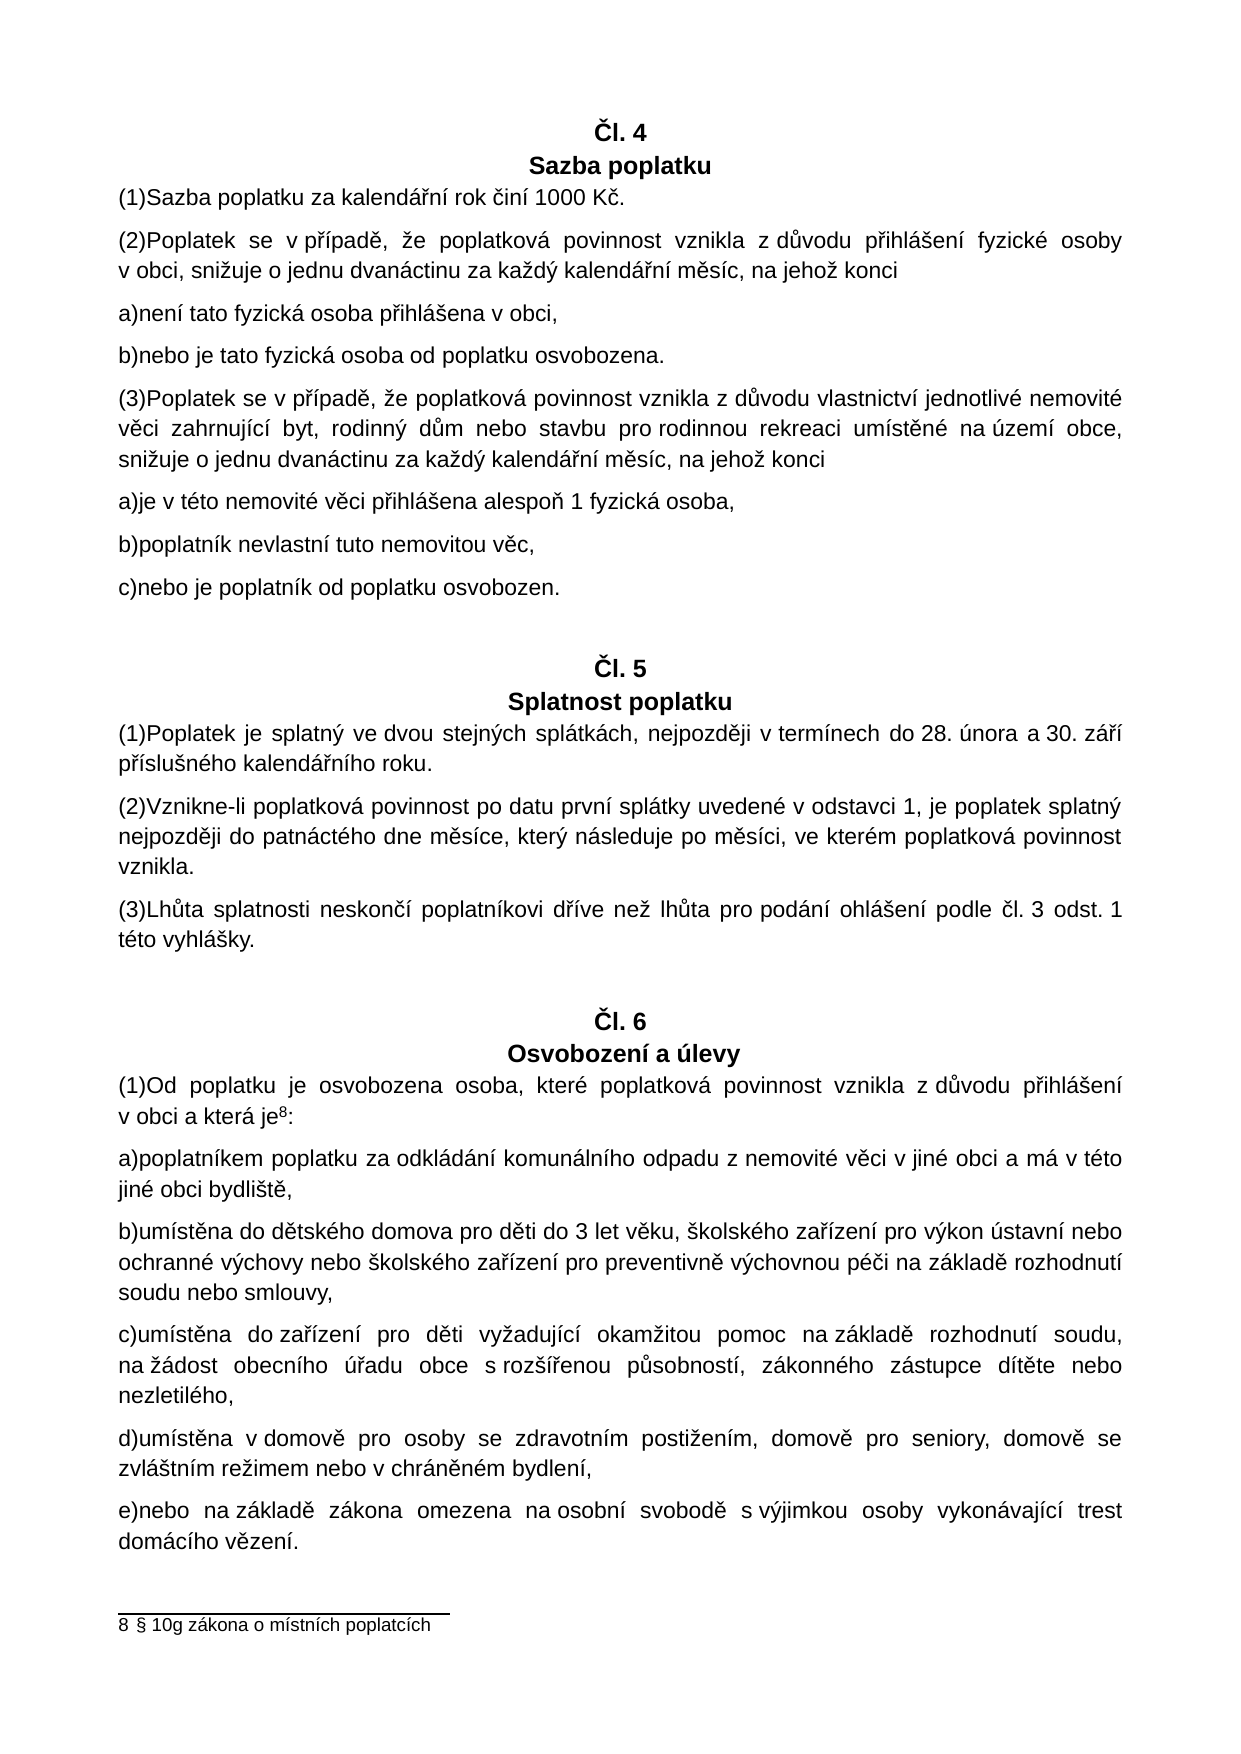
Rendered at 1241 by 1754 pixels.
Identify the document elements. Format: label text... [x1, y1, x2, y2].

list nebo je poplatník od poplatku osvobozen. [118, 574, 1122, 600]
list umístěna do zařízení pro děti vyžadující okamžitou pomoc na základě rozhodnutí soudu, na žádost obecního úřadu obce s rozšířenou působností, zákonného zástupce dítěte nebo nezletilého, [118, 1321, 1122, 1408]
list umístěna do dětského domova pro děti do 3 let věku, školského zařízení pro výkon ústavní nebo ochranné výchovy nebo školského zařízení pro preventivně výchovnou péči na základě rozhodnutí soudu nebo smlouvy, [118, 1218, 1122, 1305]
list § 10g zákona o místních poplatcích [118, 1614, 1122, 1635]
list Od poplatku je osvobozena osoba, které poplatková povinnost vznikla z důvodu přihlášení v obci a která je: [118, 1072, 1122, 1129]
list Poplatek je splatný ve dvou stejných splátkách, nejpozději v termínech do 28. února a 30. září příslušného kalendářního roku. [118, 720, 1122, 777]
list Sazba poplatku za kalendářní rok činí 1000 Kč. [118, 184, 1122, 211]
list Poplatek se v případě, že poplatková povinnost vznikla z důvodu vlastnictví jednotlivé nemovité věci zahrnující byt, rodinný dům nebo stavbu pro rodinnou rekreaci umístěné na území obce, snižuje o jednu dvanáctinu za každý kalendářní měsíc, na jehož konci [118, 385, 1122, 472]
list je v této nemovité věci přihlášena alespoň 1 fyzická osoba, [118, 488, 1122, 515]
subtitle Čl. 4 Sazba poplatku [118, 118, 1122, 180]
subtitle Čl. 5 Splatnost poplatku [118, 654, 1122, 716]
list Vznikne-li poplatková povinnost po datu první splátky uvedené v odstavci 1, je poplatek splatný nejpozději do patnáctého dne měsíce, který následuje po měsíci, ve kterém poplatková povinnost vznikla. [118, 793, 1122, 880]
list poplatník nevlastní tuto nemovitou věc, [118, 531, 1122, 557]
list poplatníkem poplatku za odkládání komunálního odpadu z nemovité věci v jiné obci a má v této jiné obci bydliště, [118, 1145, 1122, 1202]
list není tato fyzická osoba přihlášena v obci, [118, 300, 1122, 326]
list Lhůta splatnosti neskončí poplatníkovi dříve než lhůta pro podání ohlášení podle čl. 3 odst. 1 této vyhlášky. [118, 896, 1122, 953]
subtitle Čl. 6 Osvobození a úlevy [118, 1006, 1122, 1068]
list Poplatek se v případě, že poplatková povinnost vznikla z důvodu přihlášení fyzické osoby v obci, snižuje o jednu dvanáctinu za každý kalendářní měsíc, na jehož konci [118, 227, 1122, 283]
list umístěna v domově pro osoby se zdravotním postižením, domově pro seniory, domově se zvláštním režimem nebo v chráněném bydlení, [118, 1424, 1122, 1481]
list nebo je tato fyzická osoba od poplatku osvobozena. [118, 342, 1122, 369]
list nebo na základě zákona omezena na osobní svobodě s výjimkou osoby vykonávající trest domácího vězení. [118, 1497, 1122, 1554]
